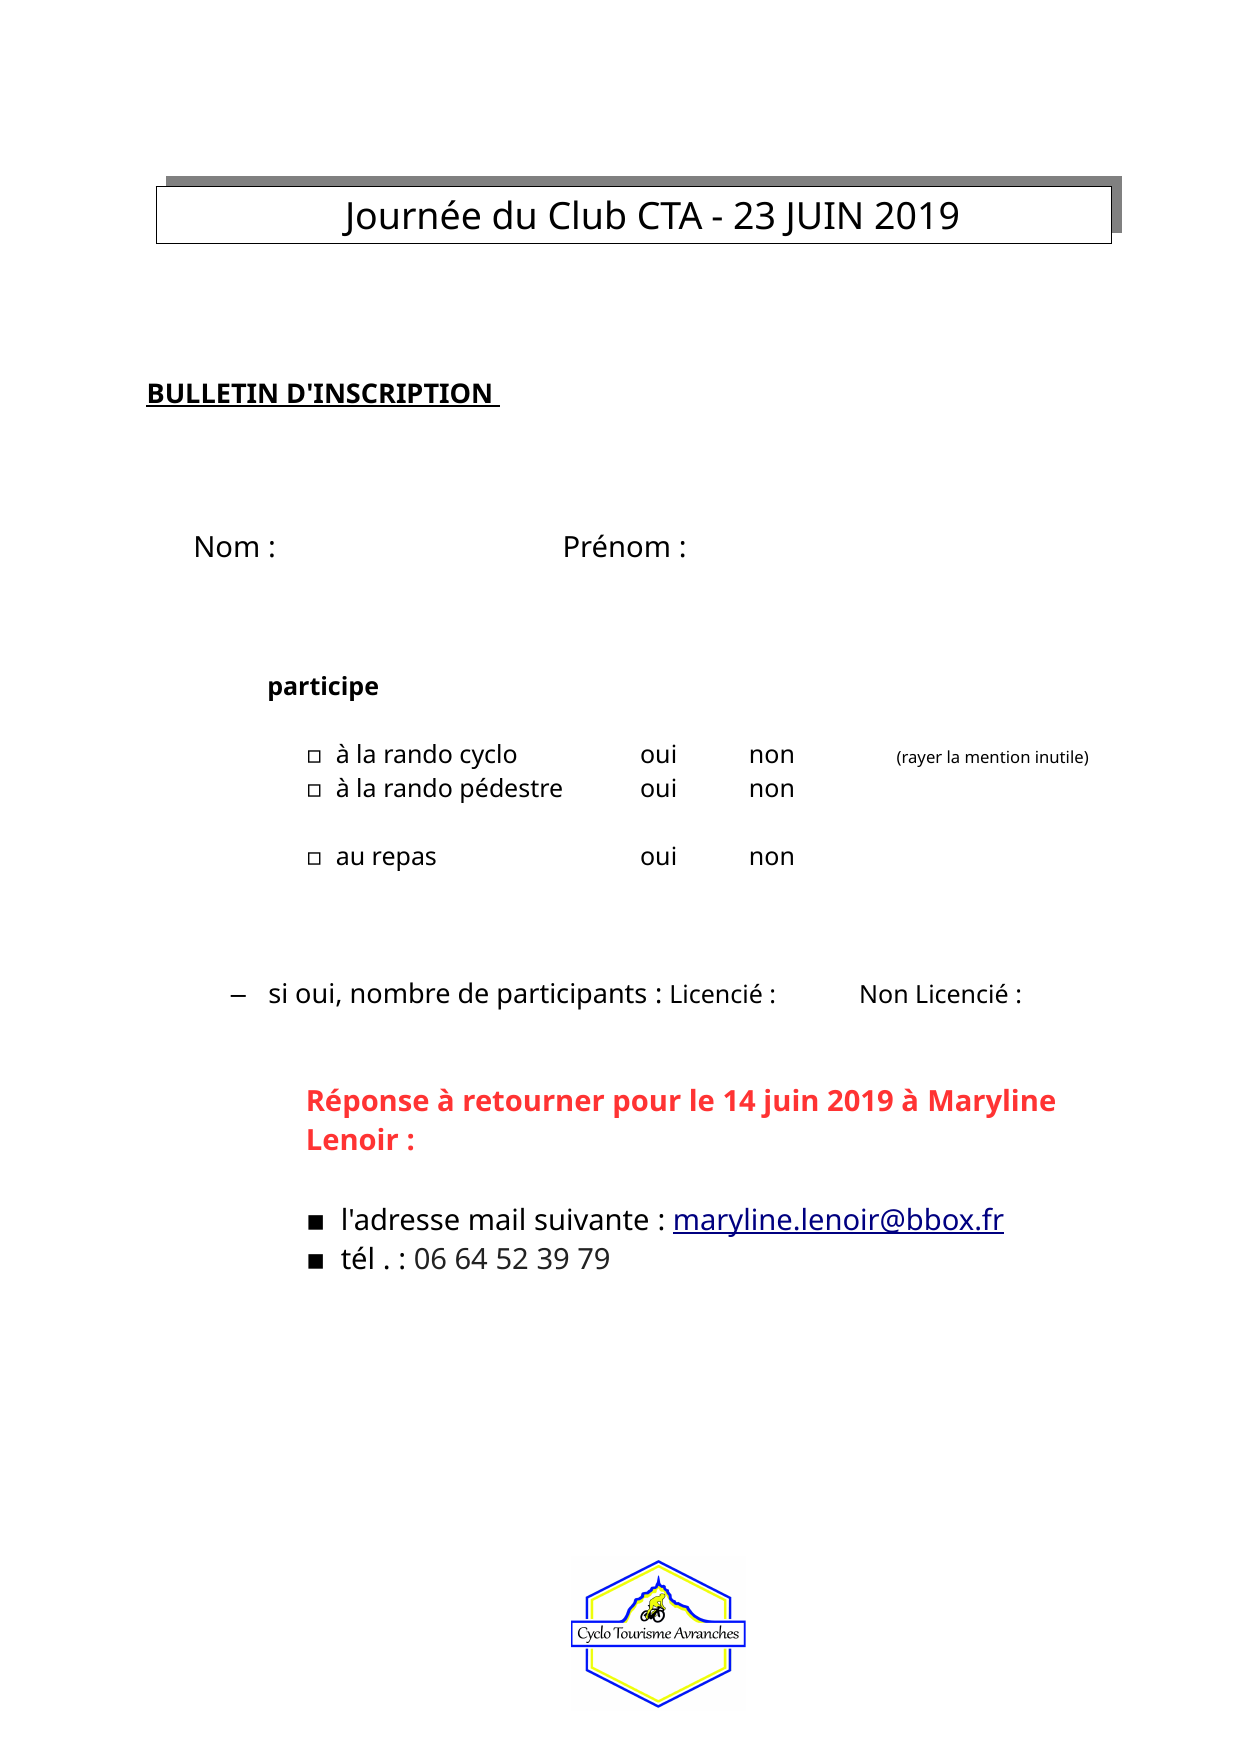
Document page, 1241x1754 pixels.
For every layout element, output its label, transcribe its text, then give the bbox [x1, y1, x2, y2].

text BULLETIN D'INSCRIPTION [118, 374, 1122, 411]
list Réponse à retourner pour le 14 juin 2019 à Maryline Lenoir : [268, 1080, 1122, 1159]
list si oui, nombre de participants : Licencié : Non Licencié : [231, 975, 1122, 1012]
list ▪ l'adresse mail suivante : maryline.lenoir@bbox.fr [268, 1199, 1122, 1238]
list Nom : Prénom : [156, 526, 1122, 566]
list participe [156, 668, 1122, 702]
list ▪ tél . : 06 64 52 39 79 [268, 1238, 1122, 1278]
list ▫ à la rando pédestre oui non [268, 770, 1122, 804]
picture [571, 1556, 746, 1711]
list ▫ au repas oui non [268, 838, 1122, 873]
list ▫ à la rando cyclo oui non (rayer la mention inutile) [268, 736, 1122, 770]
list Journée du Club CTA - 23 JUIN 2019 [157, 187, 1111, 243]
